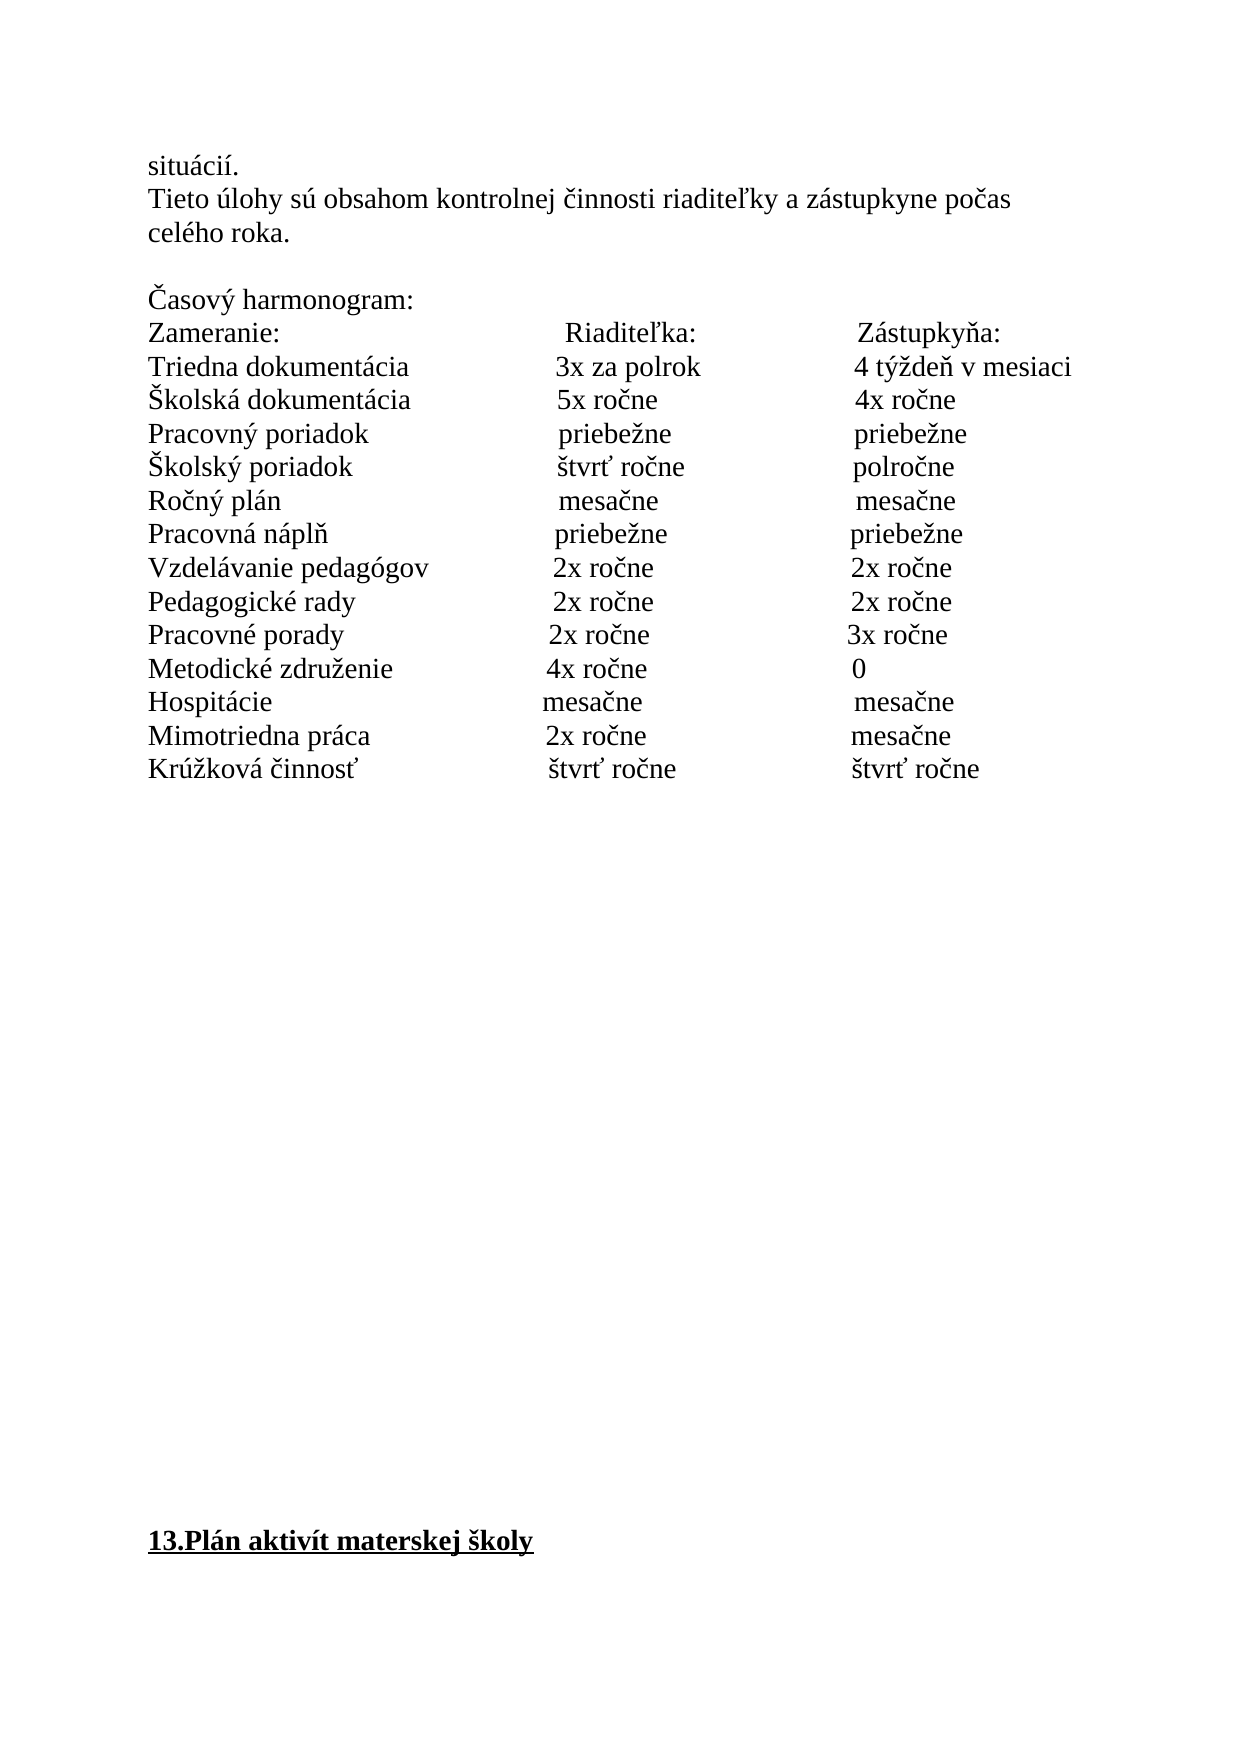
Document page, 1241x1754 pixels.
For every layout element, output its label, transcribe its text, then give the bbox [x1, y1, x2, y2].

text Zameranie: Riaditeľka: Zástupkyňa: [148, 315, 1093, 349]
text Pracovná náplň priebežne priebežne [148, 517, 1093, 550]
text Pracovný poriadok priebežne priebežne [148, 416, 1093, 449]
text situácií. [148, 148, 1093, 181]
text Časový harmonogram: [148, 282, 1093, 315]
text Tieto úlohy sú obsahom kontrolnej činnosti riaditeľky a zástupkyne počas celého roka. [148, 181, 1093, 248]
text Pedagogické rady 2x ročne 2x ročne [148, 584, 1093, 617]
text Hospitácie mesačne mesačne [148, 684, 1093, 718]
text Školská dokumentácia 5x ročne 4x ročne [148, 382, 1093, 416]
text Pracovné porady 2x ročne 3x ročne [148, 617, 1093, 651]
text Vzdelávanie pedagógov 2x ročne 2x ročne [148, 550, 1093, 584]
text Ročný plán mesačne mesačne [148, 483, 1093, 517]
text Krúžková činnosť štvrť ročne štvrť ročne [148, 751, 1093, 785]
text Metodické združenie 4x ročne 0 [148, 651, 1093, 684]
text 13.Plán aktivít materskej školy [148, 1523, 1093, 1556]
text Triedna dokumentácia 3x za polrok 4 týždeň v mesiaci [148, 349, 1093, 382]
text Mimotriedna práca 2x ročne mesačne [148, 718, 1093, 751]
text Školský poriadok štvrť ročne polročne [148, 449, 1093, 483]
